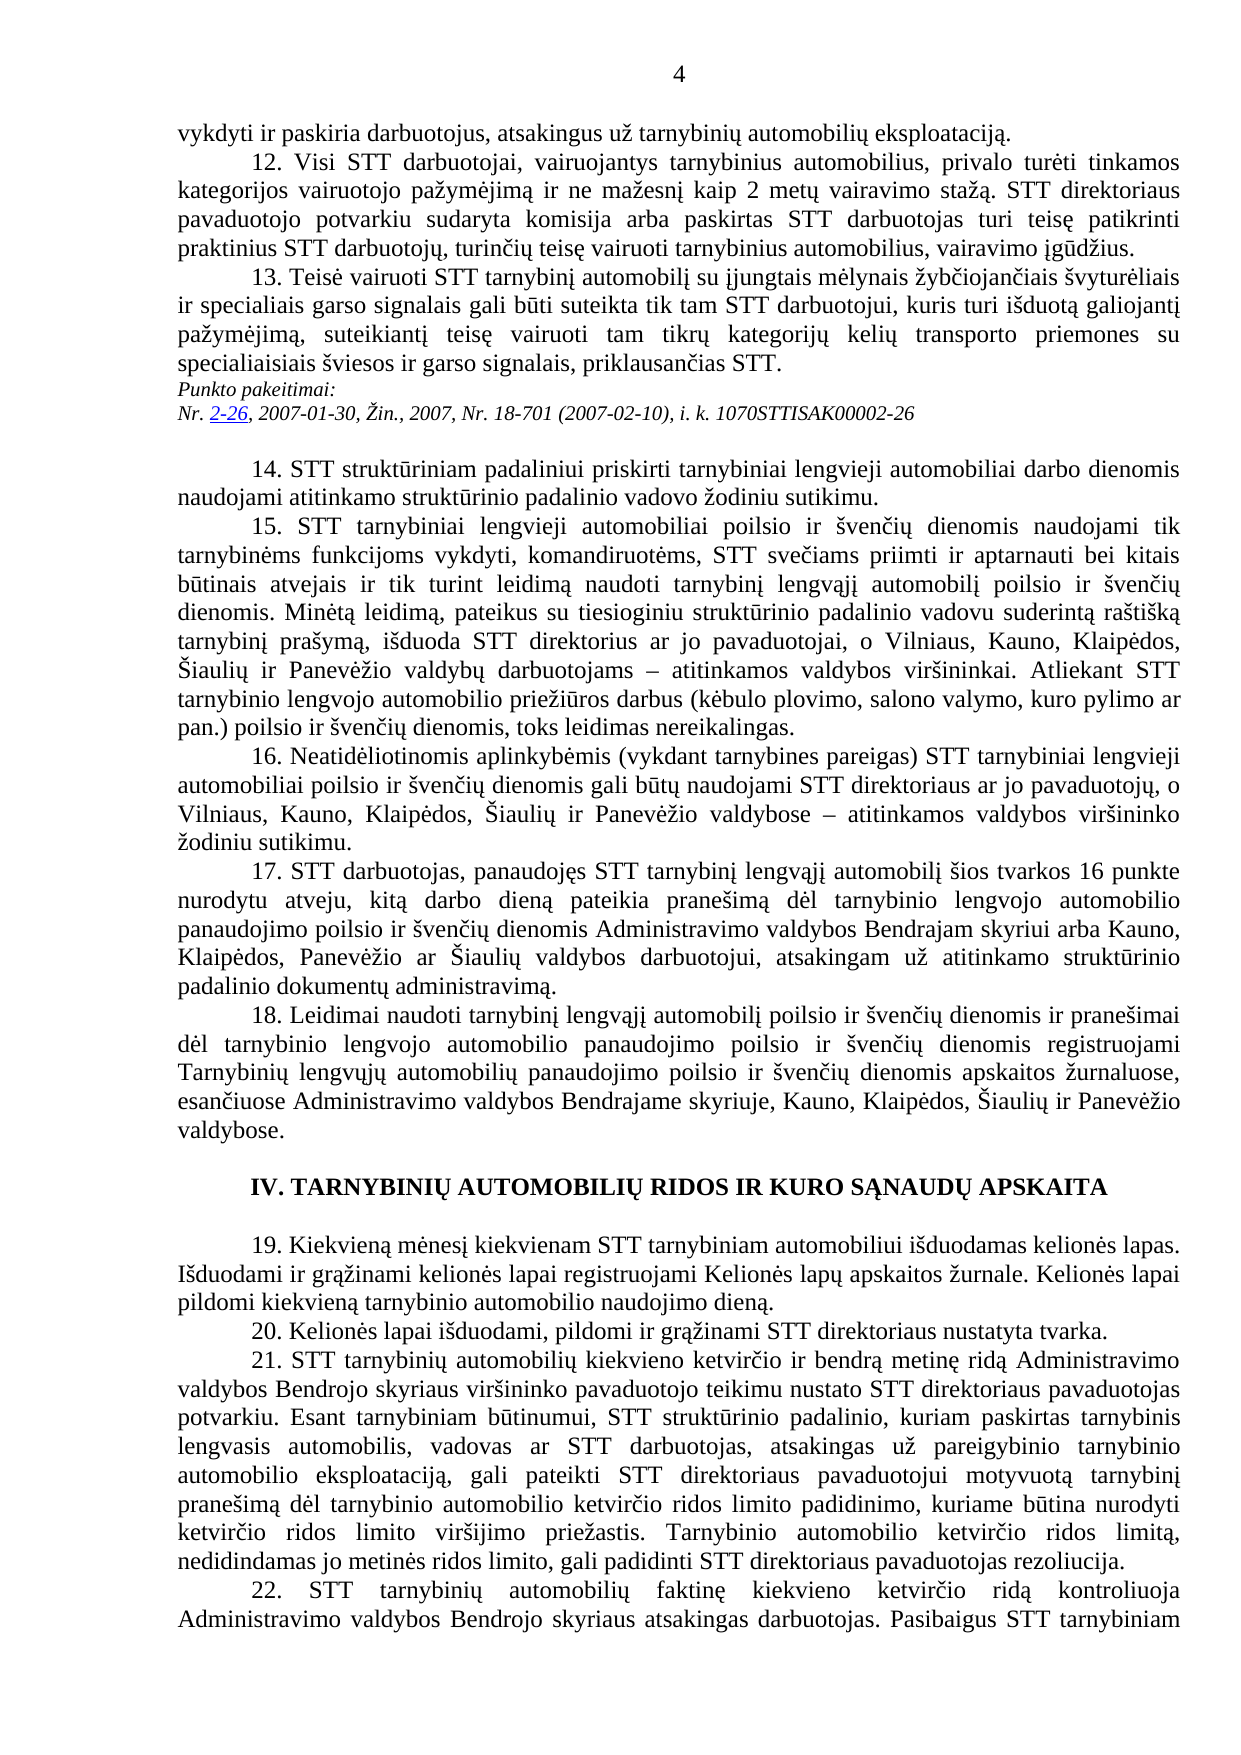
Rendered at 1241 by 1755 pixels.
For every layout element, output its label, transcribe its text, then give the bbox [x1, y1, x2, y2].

text 17. STT darbuotojas, panaudojęs STT tarnybinį lengvąjį automobilį šios tvarkos 16 punkte nurodytu atveju, kitą darbo dieną pateikia pranešimą dėl tarnybinio lengvojo automobilio panaudojimo poilsio ir švenčių dienomis Administravimo valdybos Bendrajam skyriui arba Kauno, Klaipėdos, Panevėžio ar Šiaulių valdybos darbuotojui, atsakingam už atitinkamo struktūrinio padalinio dokumentų administravimą. [177, 856, 1181, 1000]
text Punkto pakeitimai: [177, 377, 1181, 401]
text 12. Visi STT darbuotojai, vairuojantys tarnybinius automobilius, privalo turėti tinkamos kategorijos vairuotojo pažymėjimą ir ne mažesnį kaip 2 metų vairavimo stažą. STT direktoriaus pavaduotojo potvarkiu sudaryta komisija arba paskirtas STT darbuotojas turi teisę patikrinti praktinius STT darbuotojų, turinčių teisę vairuoti tarnybinius automobilius, vairavimo įgūdžius. [177, 147, 1181, 262]
text 15. STT tarnybiniai lengvieji automobiliai poilsio ir švenčių dienomis naudojami tik tarnybinėms funkcijoms vykdyti, komandiruotėms, STT svečiams priimti ir aptarnauti bei kitais būtinais atvejais ir tik turint leidimą naudoti tarnybinį lengvąjį automobilį poilsio ir švenčių dienomis. Minėtą leidimą, pateikus su tiesioginiu struktūrinio padalinio vadovu suderintą raštišką tarnybinį prašymą, išduoda STT direktorius ar jo pavaduotojai, o Vilniaus, Kauno, Klaipėdos, Šiaulių ir Panevėžio valdybų darbuotojams – atitinkamos valdybos viršininkai. Atliekant STT tarnybinio lengvojo automobilio priežiūros darbus (kėbulo plovimo, salono valymo, kuro pylimo ar pan.) poilsio ir švenčių dienomis, toks leidimas nereikalingas. [177, 511, 1181, 741]
text 20. Kelionės lapai išduodami, pildomi ir grąžinami STT direktoriaus nustatyta tvarka. [177, 1316, 1181, 1345]
text Nr. 2-26, 2007-01-30, Žin., 2007, Nr. 18-701 (2007-02-10), i. k. 1070STTISAK00002-26 [177, 401, 1181, 425]
text 18. Leidimai naudoti tarnybinį lengvąjį automobilį poilsio ir švenčių dienomis ir pranešimai dėl tarnybinio lengvojo automobilio panaudojimo poilsio ir švenčių dienomis registruojami Tarnybinių lengvųjų automobilių panaudojimo poilsio ir švenčių dienomis apskaitos žurnaluose, esančiuose Administravimo valdybos Bendrajame skyriuje, Kauno, Klaipėdos, Šiaulių ir Panevėžio valdybose. [177, 1000, 1181, 1144]
text 14. STT struktūriniam padaliniui priskirti tarnybiniai lengvieji automobiliai darbo dienomis naudojami atitinkamo struktūrinio padalinio vadovo žodiniu sutikimu. [177, 454, 1181, 511]
text 22. STT tarnybinių automobilių faktinę kiekvieno ketvirčio ridą kontroliuoja Administravimo valdybos Bendrojo skyriaus atsakingas darbuotojas. Pasibaigus STT tarnybiniam [177, 1575, 1181, 1632]
text 21. STT tarnybinių automobilių kiekvieno ketvirčio ir bendrą metinę ridą Administravimo valdybos Bendrojo skyriaus viršininko pavaduotojo teikimu nustato STT direktoriaus pavaduotojas potvarkiu. Esant tarnybiniam būtinumui, STT struktūrinio padalinio, kuriam paskirtas tarnybinis lengvasis automobilis, vadovas ar STT darbuotojas, atsakingas už pareigybinio tarnybinio automobilio eksploataciją, gali pateikti STT direktoriaus pavaduotojui motyvuotą tarnybinį pranešimą dėl tarnybinio automobilio ketvirčio ridos limito padidinimo, kuriame būtina nurodyti ketvirčio ridos limito viršijimo priežastis. Tarnybinio automobilio ketvirčio ridos limitą, nedidindamas jo metinės ridos limito, gali padidinti STT direktoriaus pavaduotojas rezoliucija. [177, 1345, 1181, 1575]
text 19. Kiekvieną mėnesį kiekvienam STT tarnybiniam automobiliui išduodamas kelionės lapas. Išduodami ir grąžinami kelionės lapai registruojami Kelionės lapų apskaitos žurnale. Kelionės lapai pildomi kiekvieną tarnybinio automobilio naudojimo dieną. [177, 1230, 1181, 1316]
text IV. TARNYBINIŲ AUTOMOBILIŲ RIDOS IR KURO SĄNAUDŲ APSKAITA [177, 1172, 1181, 1201]
text 13. Teisė vairuoti STT tarnybinį automobilį su įjungtais mėlynais žybčiojančiais švyturėliais ir specialiais garso signalais gali būti suteikta tik tam STT darbuotojui, kuris turi išduotą galiojantį pažymėjimą, suteikiantį teisę vairuoti tam tikrų kategorijų kelių transporto priemones su specialiaisiais šviesos ir garso signalais, priklausančias STT. [177, 262, 1181, 377]
text 16. Neatidėliotinomis aplinkybėmis (vykdant tarnybines pareigas) STT tarnybiniai lengvieji automobiliai poilsio ir švenčių dienomis gali būtų naudojami STT direktoriaus ar jo pavaduotojų, o Vilniaus, Kauno, Klaipėdos, Šiaulių ir Panevėžio valdybose – atitinkamos valdybos viršininko žodiniu sutikimu. [177, 741, 1181, 856]
text vykdyti ir paskiria darbuotojus, atsakingus už tarnybinių automobilių eksploataciją. [177, 118, 1181, 147]
